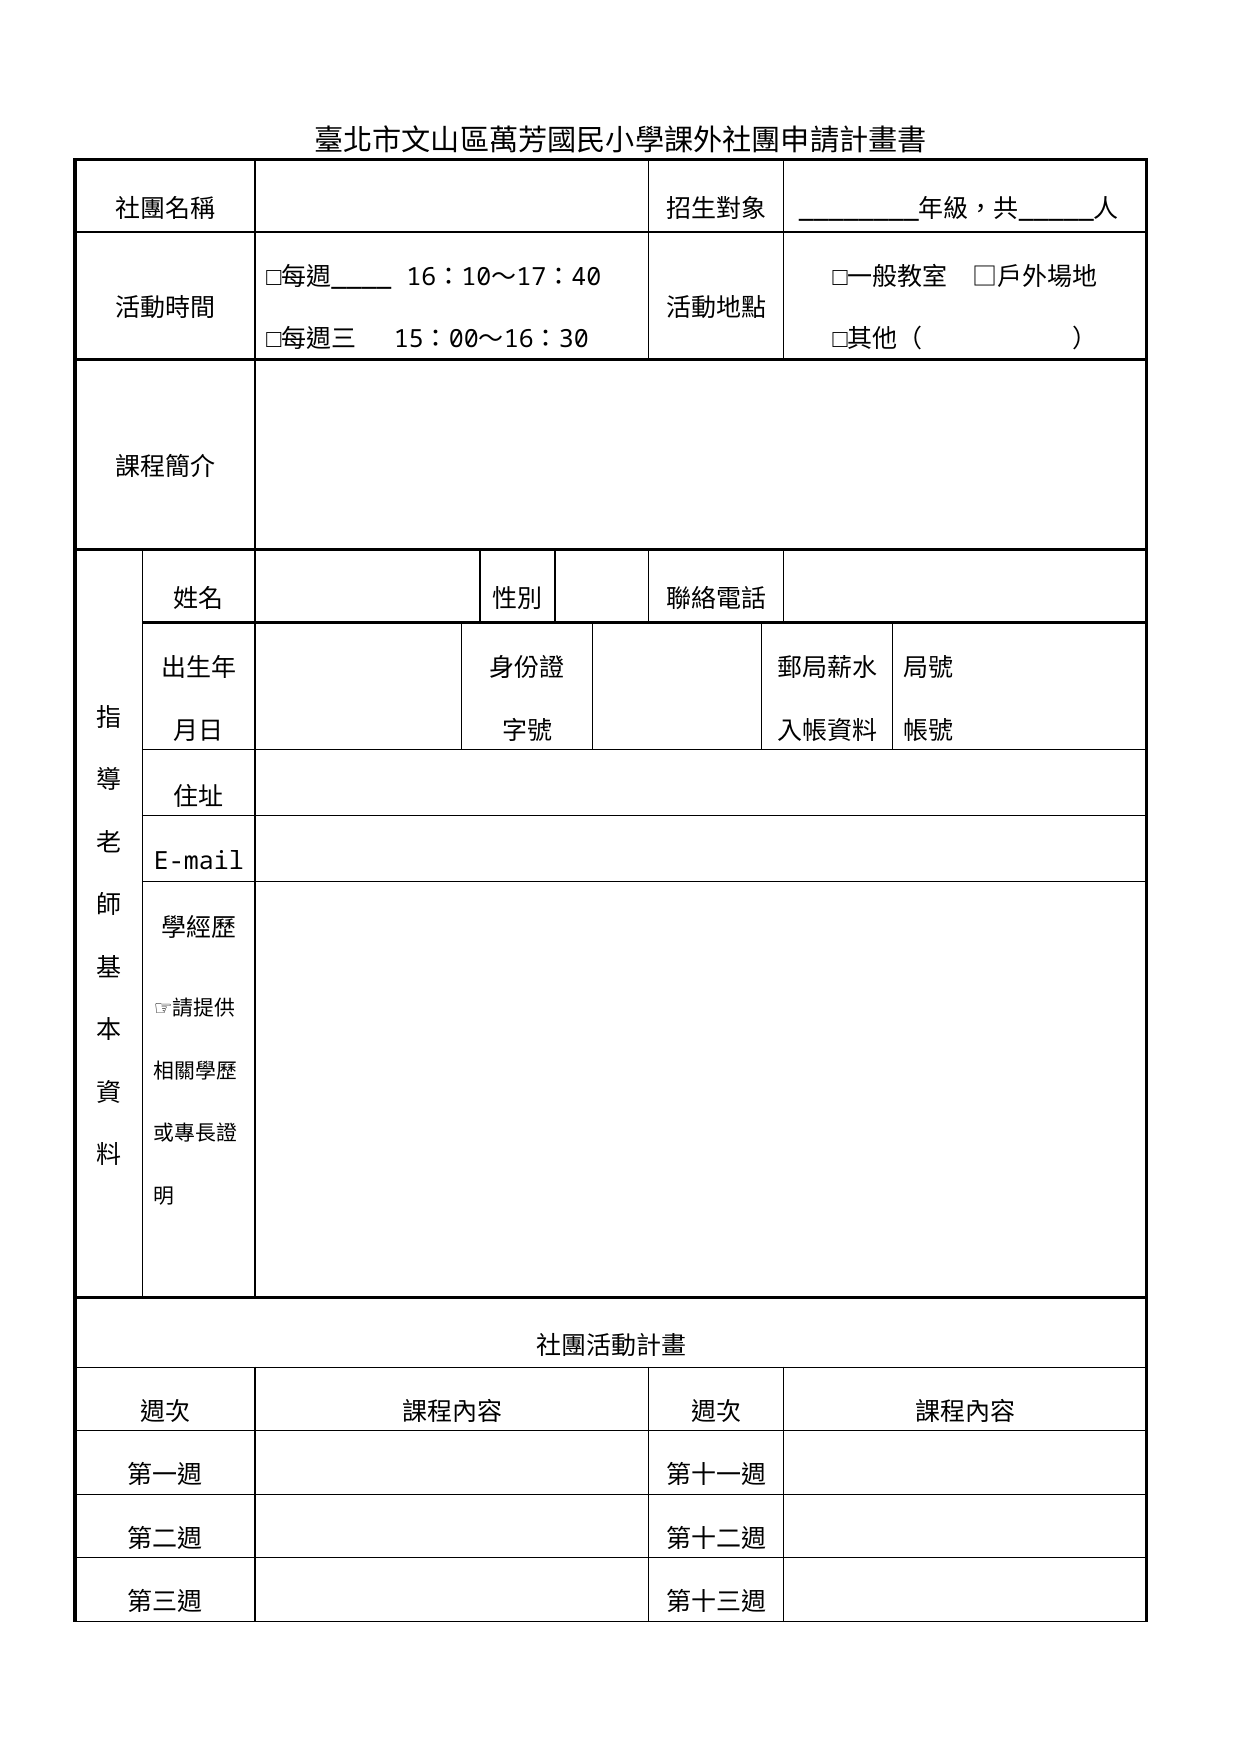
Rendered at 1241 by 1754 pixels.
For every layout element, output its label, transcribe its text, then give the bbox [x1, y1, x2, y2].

text 臺北市文山區萬芳國民小學課外社團申請計畫書 [75, 96, 1165, 158]
table_cell 學經歷 ☞請提供相關學歷或專長證明 [143, 882, 254, 1296]
table_cell 第十三週 [649, 1558, 783, 1621]
table_cell [256, 750, 1145, 815]
table_cell [256, 1558, 648, 1621]
table_cell 社團活動計畫 [77, 1299, 1145, 1367]
table_header 招生對象 [649, 161, 783, 231]
table_header ________年級，共_____人 [784, 161, 1145, 231]
table_cell [784, 1495, 1145, 1557]
table_cell 週次 [77, 1368, 254, 1430]
table_cell [256, 1431, 648, 1494]
table_cell 活動地點 [649, 233, 783, 357]
table_cell □一般教室 □戶外場地 □其他（ ） [784, 233, 1145, 357]
table_cell [784, 551, 1145, 621]
table_cell 姓名 [143, 551, 254, 621]
table_cell [556, 551, 648, 621]
table_cell 第十一週 [649, 1431, 783, 1494]
table_cell □每週____ 16：10～17：40 □每週三 15：00～16：30 [256, 233, 648, 357]
table_cell 第三週 [77, 1558, 254, 1621]
table_cell [256, 361, 1145, 548]
table_cell 出生年月日 [143, 624, 254, 749]
table_cell [784, 1558, 1145, 1621]
table_cell 第一週 [77, 1431, 254, 1494]
table_cell 第二週 [77, 1495, 254, 1557]
table_cell 聯絡電話 [649, 551, 783, 621]
table_cell [256, 624, 461, 749]
table_cell 身份證 字號 [462, 624, 592, 749]
table_cell 指導老師 基本資料 [77, 551, 142, 1296]
table_cell 週次 [649, 1368, 783, 1430]
table_header 社團名稱 [77, 161, 254, 231]
table_cell 課程內容 [256, 1368, 648, 1430]
table_cell [256, 1495, 648, 1557]
table_header [256, 161, 648, 231]
table_cell 性別 [481, 551, 554, 621]
table_cell [256, 816, 1145, 881]
table_cell 課程簡介 [77, 361, 254, 548]
table_cell 郵局薪水入帳資料 [762, 624, 892, 749]
table_cell E-mail [143, 816, 254, 881]
table_cell [784, 1431, 1145, 1494]
table_cell 局號 帳號 [893, 624, 1145, 749]
table_cell 課程內容 [784, 1368, 1145, 1430]
table_cell 第十二週 [649, 1495, 783, 1557]
table_cell [256, 551, 479, 621]
table_cell [593, 624, 761, 749]
table_cell 住址 [143, 750, 254, 815]
table_cell 活動時間 [77, 233, 254, 357]
table_cell [256, 882, 1145, 1296]
